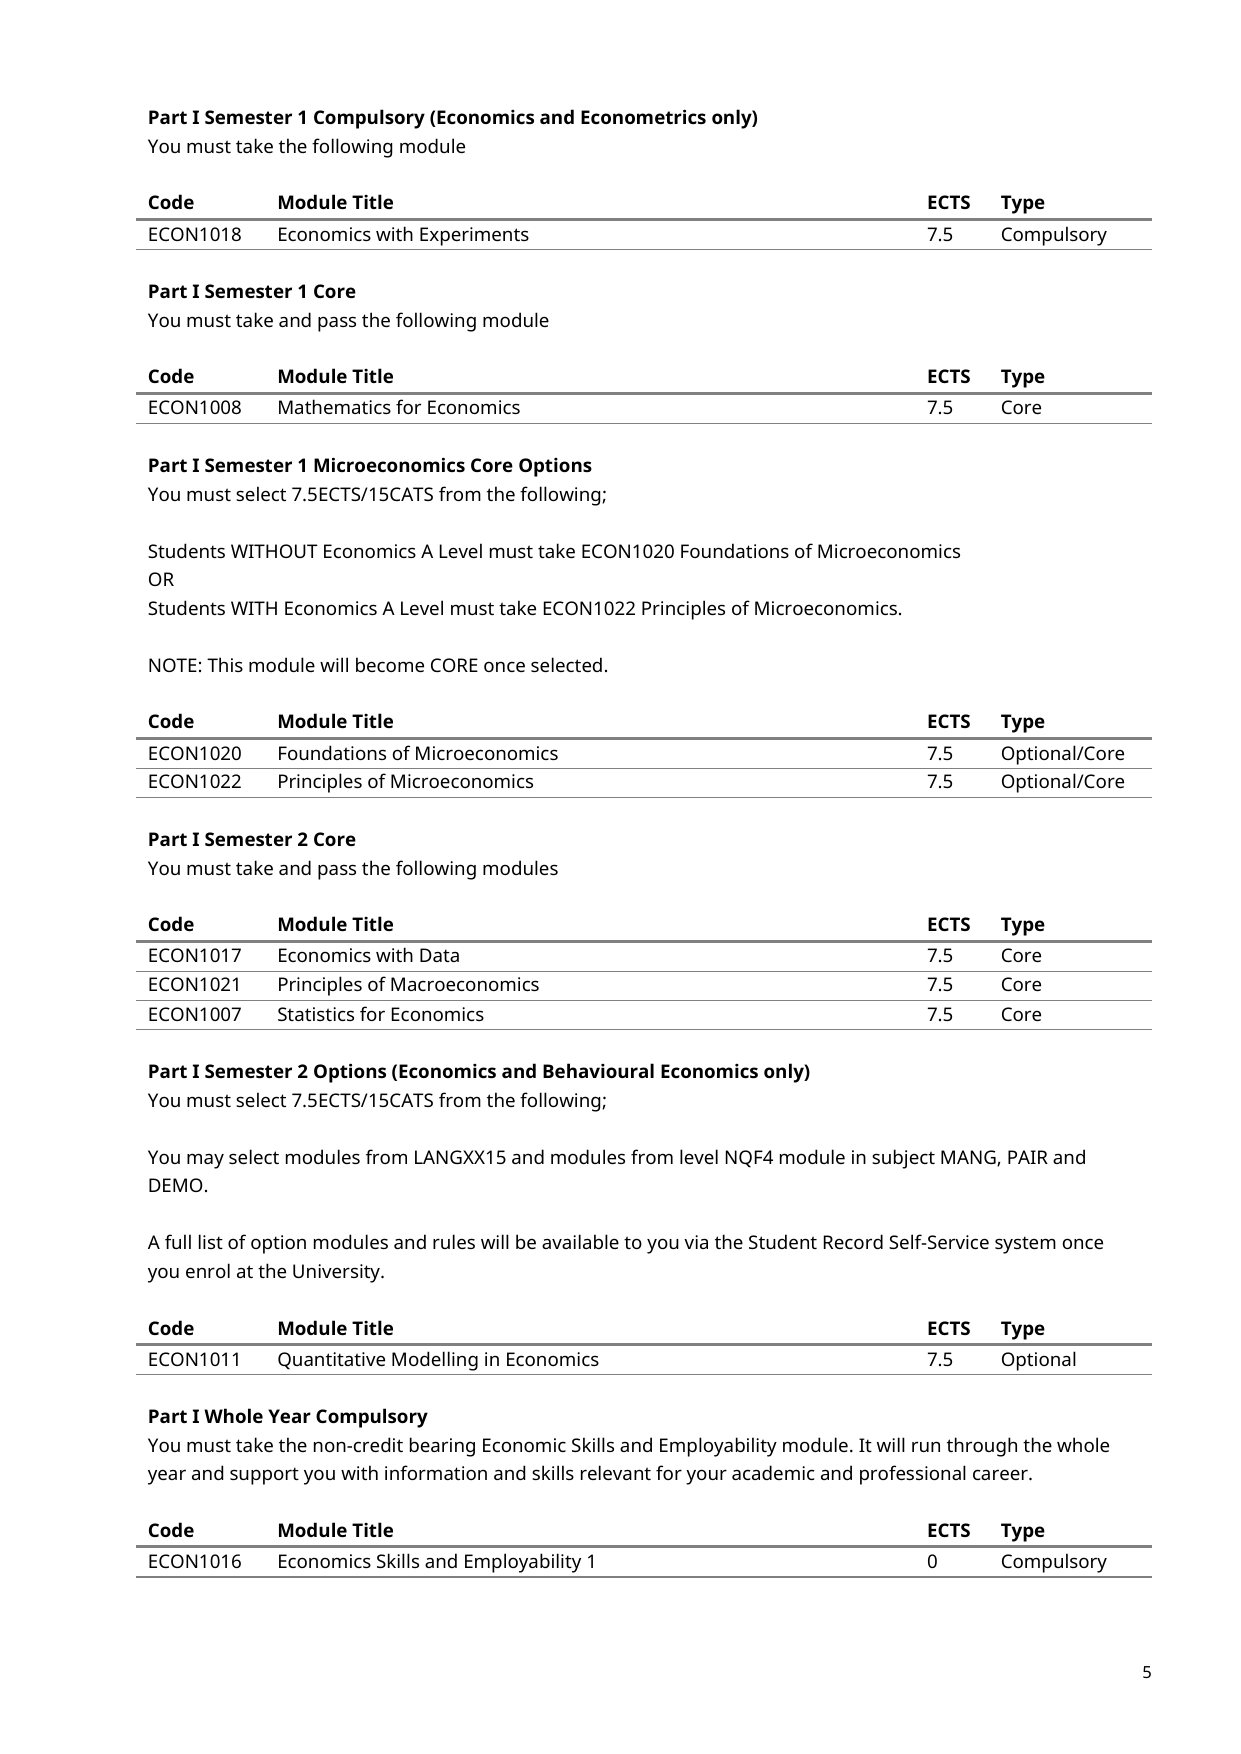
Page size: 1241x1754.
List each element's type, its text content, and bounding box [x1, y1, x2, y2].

table_cell 7.5 [916, 395, 989, 423]
table_cell Compulsory [989, 221, 1152, 249]
table_cell ECON1011 [136, 1346, 266, 1374]
table_cell Module Title [266, 190, 916, 218]
table_cell Core [989, 395, 1152, 423]
table_cell Economics with Experiments [266, 221, 916, 249]
table_cell ECON1020 [136, 740, 266, 768]
table_cell Principles of Microeconomics [266, 769, 916, 797]
table_cell 7.5 [916, 943, 989, 971]
table_cell ECON1018 [136, 221, 266, 249]
table_cell Code [136, 1315, 266, 1343]
table_cell Part I Whole Year Compulsory You must take the non-credit bearing Economic Skills and Employability module. It will run through the whole year and support you with information and skills relevant for your academic and professional career. [136, 1375, 1152, 1517]
table_cell ECTS [916, 1315, 989, 1343]
table_cell Quantitative Modelling in Economics [266, 1346, 916, 1374]
table_cell 7.5 [916, 1001, 989, 1029]
table_cell Module Title [266, 364, 916, 392]
table_cell Economics Skills and Employability 1 [266, 1548, 916, 1576]
table_cell 0 [916, 1548, 989, 1576]
table_cell 7.5 [916, 769, 989, 797]
table_cell Statistics for Economics [266, 1001, 916, 1029]
table_cell Code [136, 364, 266, 392]
table_cell Optional [989, 1346, 1152, 1374]
table_cell Type [989, 709, 1152, 737]
table_cell Code [136, 190, 266, 218]
table_cell Code [136, 1517, 266, 1545]
table_cell Type [989, 912, 1152, 939]
table_cell ECON1022 [136, 769, 266, 797]
table_cell Part I Semester 2 Options (Economics and Behavioural Economics only) You must select 7.5ECTS/15CATS from the following; You may select modules from LANGXX15 and modules from level NQF4 module in subject MANG, PAIR and DEMO. A full list of option modules and rules will be available to you via the Student Record Self-Service system once you enrol at the University. [136, 1030, 1152, 1315]
table_cell ECTS [916, 912, 989, 939]
table_cell [136, 1578, 1152, 1605]
table_cell Mathematics for Economics [266, 395, 916, 423]
table_cell ECON1008 [136, 395, 266, 423]
table_cell Core [989, 972, 1152, 1000]
table_cell 7.5 [916, 221, 989, 249]
table_cell Economics with Data [266, 943, 916, 971]
table_cell Module Title [266, 709, 916, 737]
table_cell Optional/Core [989, 769, 1152, 797]
table_cell Core [989, 943, 1152, 971]
table_cell Compulsory [989, 1548, 1152, 1576]
table_cell Part I Semester 1 Compulsory (Economics and Econometrics only) You must take the following module [136, 75, 1152, 190]
table_cell 7.5 [916, 1346, 989, 1374]
table_cell ECON1007 [136, 1001, 266, 1029]
table_cell Module Title [266, 1315, 916, 1343]
table_cell ECON1021 [136, 972, 266, 1000]
table_cell Code [136, 709, 266, 737]
table_cell Principles of Macroeconomics [266, 972, 916, 1000]
table_cell Code [136, 912, 266, 939]
table_cell 7.5 [916, 740, 989, 768]
table_cell Part I Semester 1 Microeconomics Core Options You must select 7.5ECTS/15CATS from the following; Students WITHOUT Economics A Level must take ECON1020 Foundations of Microeconomics OR Students WITH Economics A Level must take ECON1022 Principles of Microeconomics. NOTE: This module will become CORE once selected. [136, 424, 1152, 709]
table_cell Part I Semester 2 Core You must take and pass the following modules [136, 798, 1152, 912]
table_cell Part I Semester 1 Core You must take and pass the following module [136, 250, 1152, 363]
table_cell Module Title [266, 912, 916, 939]
table_cell ECON1016 [136, 1548, 266, 1576]
table_cell Core [989, 1001, 1152, 1029]
table_cell ECTS [916, 364, 989, 392]
table_cell ECON1017 [136, 943, 266, 971]
table_cell ECTS [916, 709, 989, 737]
table_cell ECTS [916, 1517, 989, 1545]
table_cell Type [989, 190, 1152, 218]
table_cell Type [989, 1517, 1152, 1545]
table_cell Foundations of Microeconomics [266, 740, 916, 768]
table_cell Type [989, 1315, 1152, 1343]
table_cell Module Title [266, 1517, 916, 1545]
table_cell Type [989, 364, 1152, 392]
table_cell Optional/Core [989, 740, 1152, 768]
table_cell ECTS [916, 190, 989, 218]
table_cell 7.5 [916, 972, 989, 1000]
